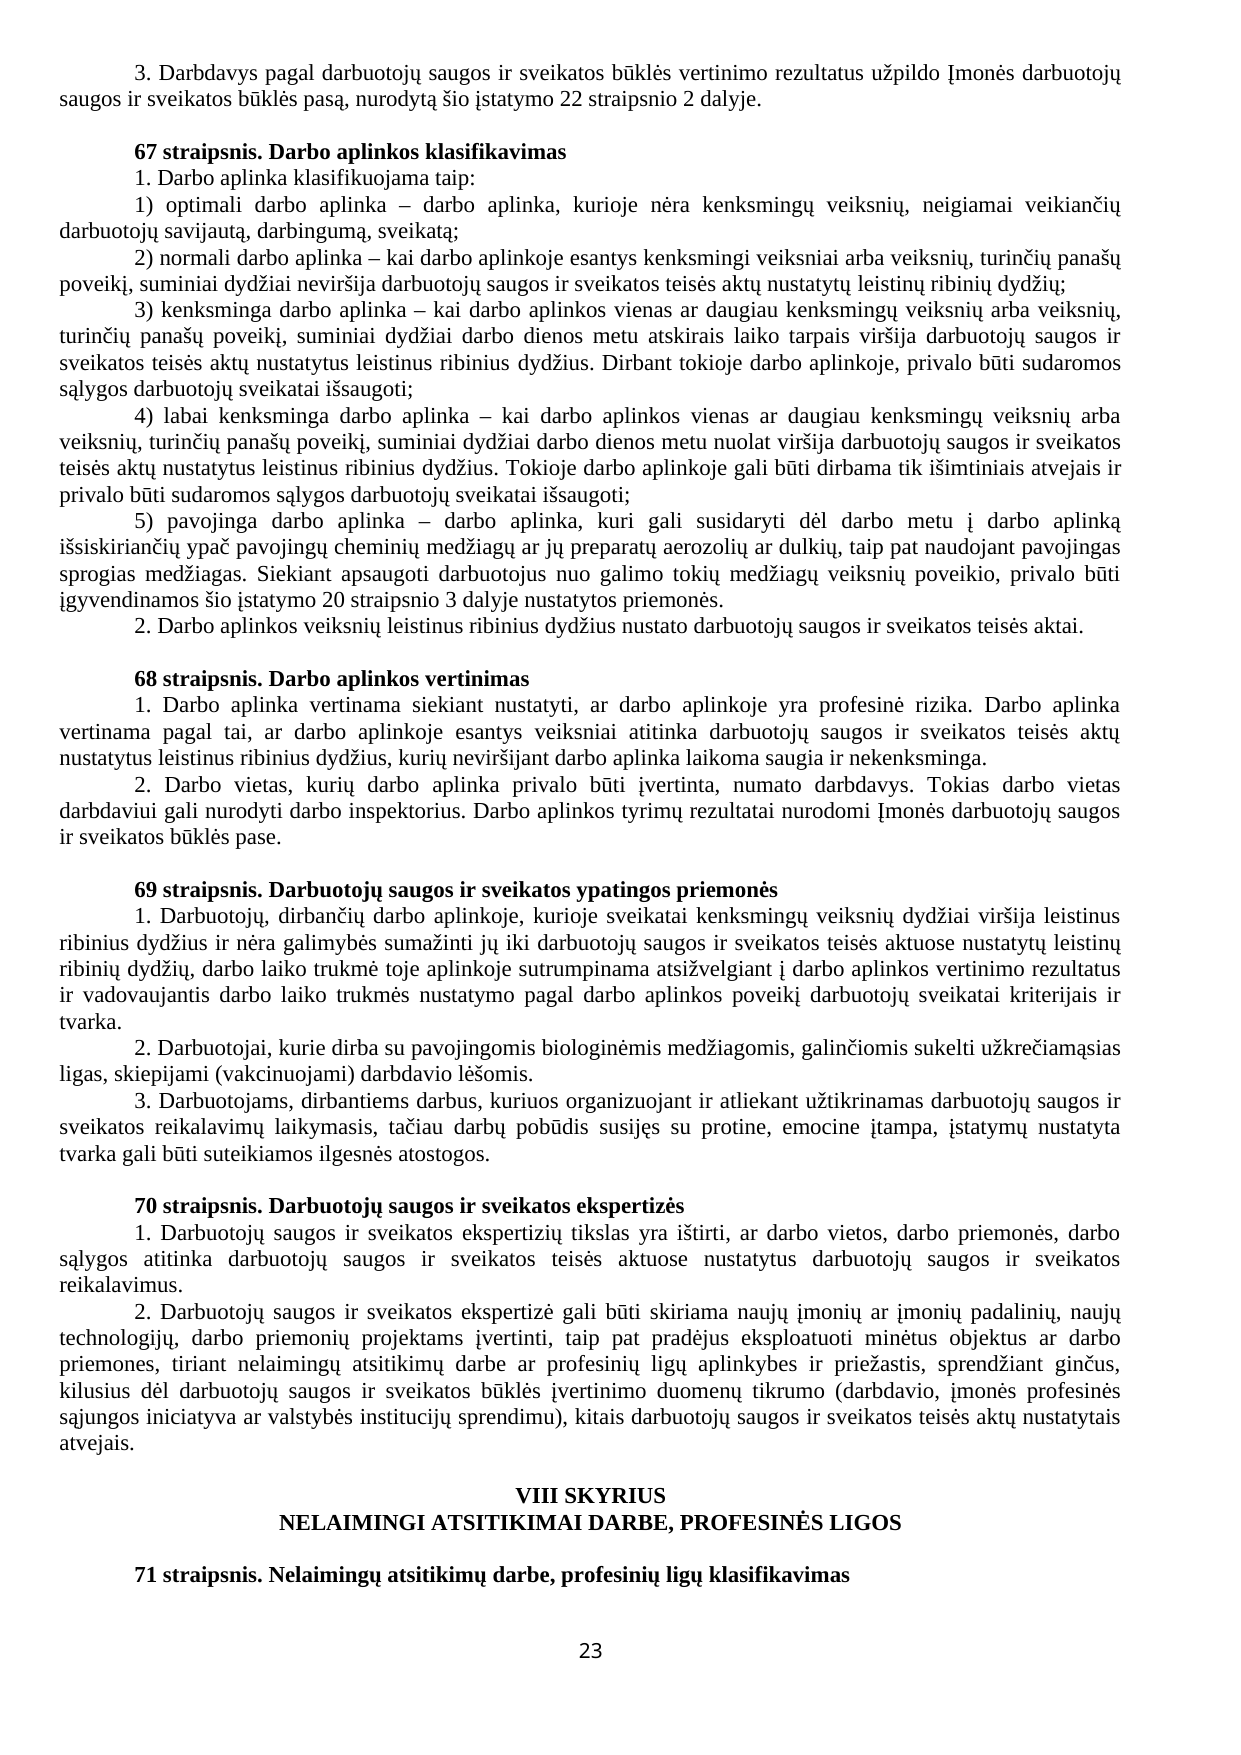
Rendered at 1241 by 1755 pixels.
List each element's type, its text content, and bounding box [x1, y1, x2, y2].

subtitle VIII skyrius [59, 1482, 1122, 1508]
text 68 straipsnis. Darbo aplinkos vertinimas [59, 665, 1122, 692]
text 3. Darbdavys pagal darbuotojų saugos ir sveikatos būklės vertinimo rezultatus užpildo Įmonės darbuotojų saugos ir sveikatos būklės pasą, nurodytą šio įstatymo 22 straipsnio 2 dalyje. [59, 59, 1122, 112]
text 4) labai kenksminga darbo aplinka – kai darbo aplinkos vienas ar daugiau kenksmingų veiksnių arba veiksnių, turinčių panašų poveikį, suminiai dydžiai darbo dienos metu nuolat viršija darbuotojų saugos ir sveikatos teisės aktų nustatytus leistinus ribinius dydžius. Tokioje darbo aplinkoje gali būti dirbama tik išimtiniais atvejais ir privalo būti sudaromos sąlygos darbuotojų sveikatai išsaugoti; [59, 402, 1122, 507]
text 2) normali darbo aplinka – kai darbo aplinkoje esantys kenksmingi veiksniai arba veiksnių, turinčių panašų poveikį, suminiai dydžiai neviršija darbuotojų saugos ir sveikatos teisės aktų nustatytų leistinų ribinių dydžių; [59, 243, 1122, 296]
text 1) optimali darbo aplinka – darbo aplinka, kurioje nėra kenksmingų veiksnių, neigiamai veikiančių darbuotojų savijautą, darbingumą, sveikatą; [59, 191, 1122, 243]
text 1. Darbo aplinka vertinama siekiant nustatyti, ar darbo aplinkoje yra profesinė rizika. Darbo aplinka vertinama pagal tai, ar darbo aplinkoje esantys veiksniai atitinka darbuotojų saugos ir sveikatos teisės aktų nustatytus leistinus ribinius dydžius, kurių neviršijant darbo aplinka laikoma saugia ir nekenksminga. [59, 692, 1122, 771]
text 1. Darbuotojų, dirbančių darbo aplinkoje, kurioje sveikatai kenksmingų veiksnių dydžiai viršija leistinus ribinius dydžius ir nėra galimybės sumažinti jų iki darbuotojų saugos ir sveikatos teisės aktuose nustatytų leistinų ribinių dydžių, darbo laiko trukmė toje aplinkoje sutrumpinama atsižvelgiant į darbo aplinkos vertinimo rezultatus ir vadovaujantis darbo laiko trukmės nustatymo pagal darbo aplinkos poveikį darbuotojų sveikatai kriterijais ir tvarka. [59, 902, 1122, 1034]
text 2. Darbuotojų saugos ir sveikatos ekspertizė gali būti skiriama naujų įmonių ar įmonių padalinių, naujų technologijų, darbo priemonių projektams įvertinti, taip pat pradėjus eksploatuoti minėtus objektus ar darbo priemones, tiriant nelaimingų atsitikimų darbe ar profesinių ligų aplinkybes ir priežastis, sprendžiant ginčus, kilusius dėl darbuotojų saugos ir sveikatos būklės įvertinimo duomenų tikrumo (darbdavio, įmonės profesinės sąjungos iniciatyva ar valstybės institucijų sprendimu), kitais darbuotojų saugos ir sveikatos teisės aktų nustatytais atvejais. [59, 1298, 1122, 1456]
text 3. Darbuotojams, dirbantiems darbus, kuriuos organizuojant ir atliekant užtikrinamas darbuotojų saugos ir sveikatos reikalavimų laikymasis, tačiau darbų pobūdis susijęs su protine, emocine įtampa, įstatymų nustatyta tvarka gali būti suteikiamos ilgesnės atostogos. [59, 1087, 1122, 1166]
text 2. Darbuotojai, kurie dirba su pavojingomis biologinėmis medžiagomis, galinčiomis sukelti užkrečiamąsias ligas, skiepijami (vakcinuojami) darbdavio lėšomis. [59, 1034, 1122, 1087]
text 5) pavojinga darbo aplinka – darbo aplinka, kuri gali susidaryti dėl darbo metu į darbo aplinką išsiskiriančių ypač pavojingų cheminių medžiagų ar jų preparatų aerozolių ar dulkių, taip pat naudojant pavojingas sprogias medžiagas. Siekiant apsaugoti darbuotojus nuo galimo tokių medžiagų veiksnių poveikio, privalo būti įgyvendinamos šio įstatymo 20 straipsnio 3 dalyje nustatytos priemonės. [59, 507, 1122, 612]
text 69 straipsnis. Darbuotojų saugos ir sveikatos ypatingos priemonės [59, 876, 1122, 902]
text Nelaimingi atsitikimai darbe, profesinės ligos [59, 1508, 1122, 1535]
text 71 straipsnis. Nelaimingų atsitikimų darbe, profesinių ligų klasifikavimas [59, 1561, 1122, 1588]
text 1. Darbuotojų saugos ir sveikatos ekspertizių tikslas yra ištirti, ar darbo vietos, darbo priemonės, darbo sąlygos atitinka darbuotojų saugos ir sveikatos teisės aktuose nustatytus darbuotojų saugos ir sveikatos reikalavimus. [59, 1219, 1122, 1298]
text 1. Darbo aplinka klasifikuojama taip: [59, 164, 1122, 191]
text 2. Darbo aplinkos veiksnių leistinus ribinius dydžius nustato darbuotojų saugos ir sveikatos teisės aktai. [59, 612, 1122, 639]
text 2. Darbo vietas, kurių darbo aplinka privalo būti įvertinta, numato darbdavys. Tokias darbo vietas darbdaviui gali nurodyti darbo inspektorius. Darbo aplinkos tyrimų rezultatai nurodomi Įmonės darbuotojų saugos ir sveikatos būklės pase. [59, 771, 1122, 850]
text 3) kenksminga darbo aplinka – kai darbo aplinkos vienas ar daugiau kenksmingų veiksnių arba veiksnių, turinčių panašų poveikį, suminiai dydžiai darbo dienos metu atskirais laiko tarpais viršija darbuotojų saugos ir sveikatos teisės aktų nustatytus leistinus ribinius dydžius. Dirbant tokioje darbo aplinkoje, privalo būti sudaromos sąlygos darbuotojų sveikatai išsaugoti; [59, 296, 1122, 402]
text 67 straipsnis. Darbo aplinkos klasifikavimas [59, 138, 1122, 164]
text 70 straipsnis. Darbuotojų saugos ir sveikatos ekspertizės [59, 1192, 1122, 1219]
